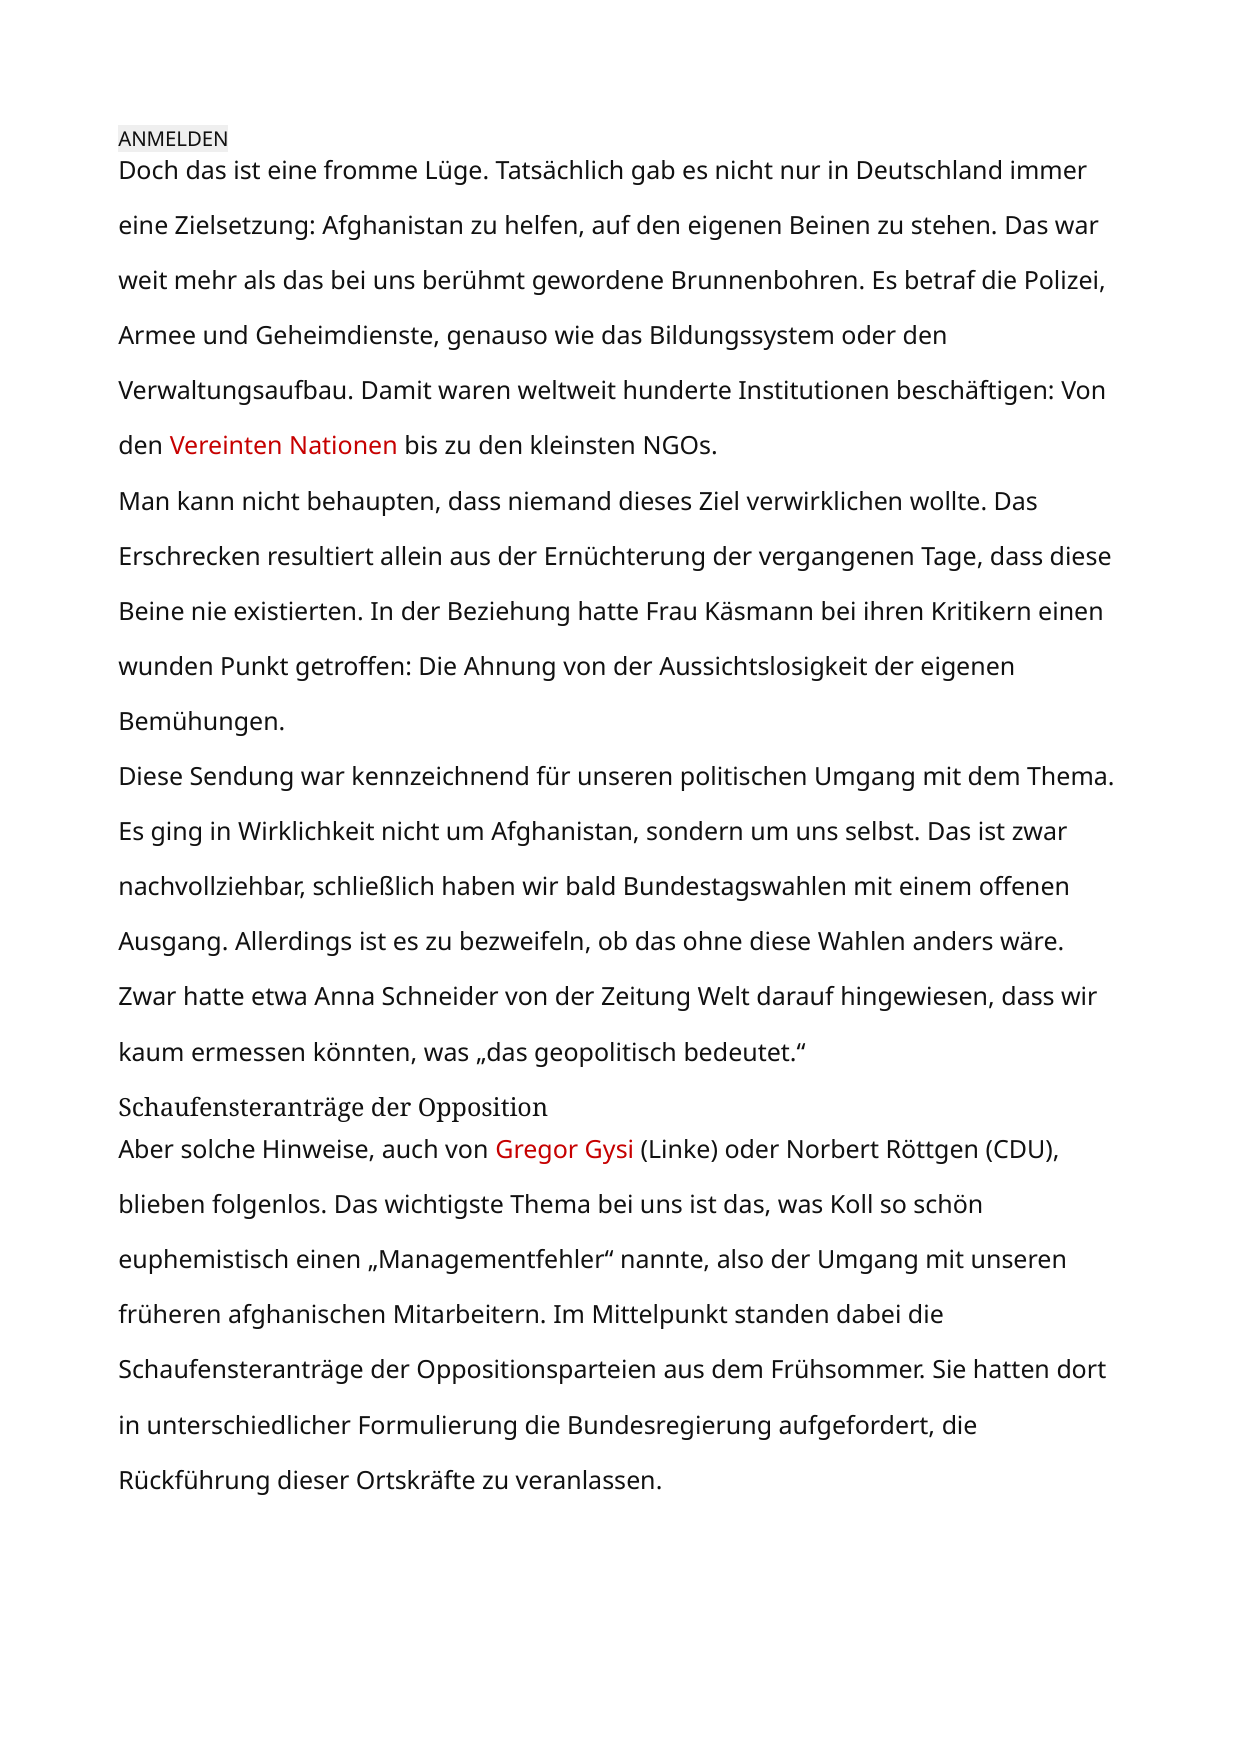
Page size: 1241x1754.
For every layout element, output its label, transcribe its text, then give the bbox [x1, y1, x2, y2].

text Diese Sendung war kennzeichnend für unseren politischen Umgang mit dem Thema. Es ging in Wirklichkeit nicht um Afghanistan, sondern um uns selbst. Das ist zwar nachvollziehbar, schließlich haben wir bald Bundestagswahlen mit einem offenen Ausgang. Allerdings ist es zu bezweifeln, ob das ohne diese Wahlen anders wäre. Zwar hatte etwa Anna Schneider von der Zeitung Welt darauf hingewiesen, dass wir kaum ermessen könnten, was „das geopolitisch bedeutet.“ [118, 759, 1122, 1068]
text Man kann nicht behaupten, dass niemand dieses Ziel verwirklichen wollte. Das Erschrecken resultiert allein aus der Ernüchterung der vergangenen Tage, dass diese Beine nie existierten. In der Beziehung hatte Frau Käsmann bei ihren Kritikern einen wunden Punkt getroffen: Die Ahnung von der Aussichtslosigkeit der eigenen Bemühungen. [118, 483, 1122, 738]
subtitle Schaufensteranträge der Opposition [118, 1089, 1122, 1123]
text ANMELDEN [118, 118, 1122, 152]
text Aber solche Hinweise, auch von Gregor Gysi (Linke) oder Norbert Röttgen (CDU), blieben folgenlos. Das wichtigste Thema bei uns ist das, was Koll so schön euphemistisch einen „Managementfehler“ nannte, also der Umgang mit unseren früheren afghanischen Mitarbeitern. Im Mittelpunkt standen dabei die Schaufensteranträge der Oppositionsparteien aus dem Frühsommer. Sie hatten dort in unterschiedlicher Formulierung die Bundesregierung aufgefordert, die Rückführung dieser Ortskräfte zu veranlassen. [118, 1132, 1122, 1496]
text Doch das ist eine fromme Lüge. Tatsächlich gab es nicht nur in Deutschland immer eine Zielsetzung: Afghanistan zu helfen, auf den eigenen Beinen zu stehen. Das war weit mehr als das bei uns berühmt gewordene Brunnenbohren. Es betraf die Polizei, Armee und Geheimdienste, genauso wie das Bildungssystem oder den Verwaltungsaufbau. Damit waren weltweit hunderte Institutionen beschäftigen: Von den Vereinten Nationen bis zu den kleinsten NGOs. [118, 152, 1122, 462]
